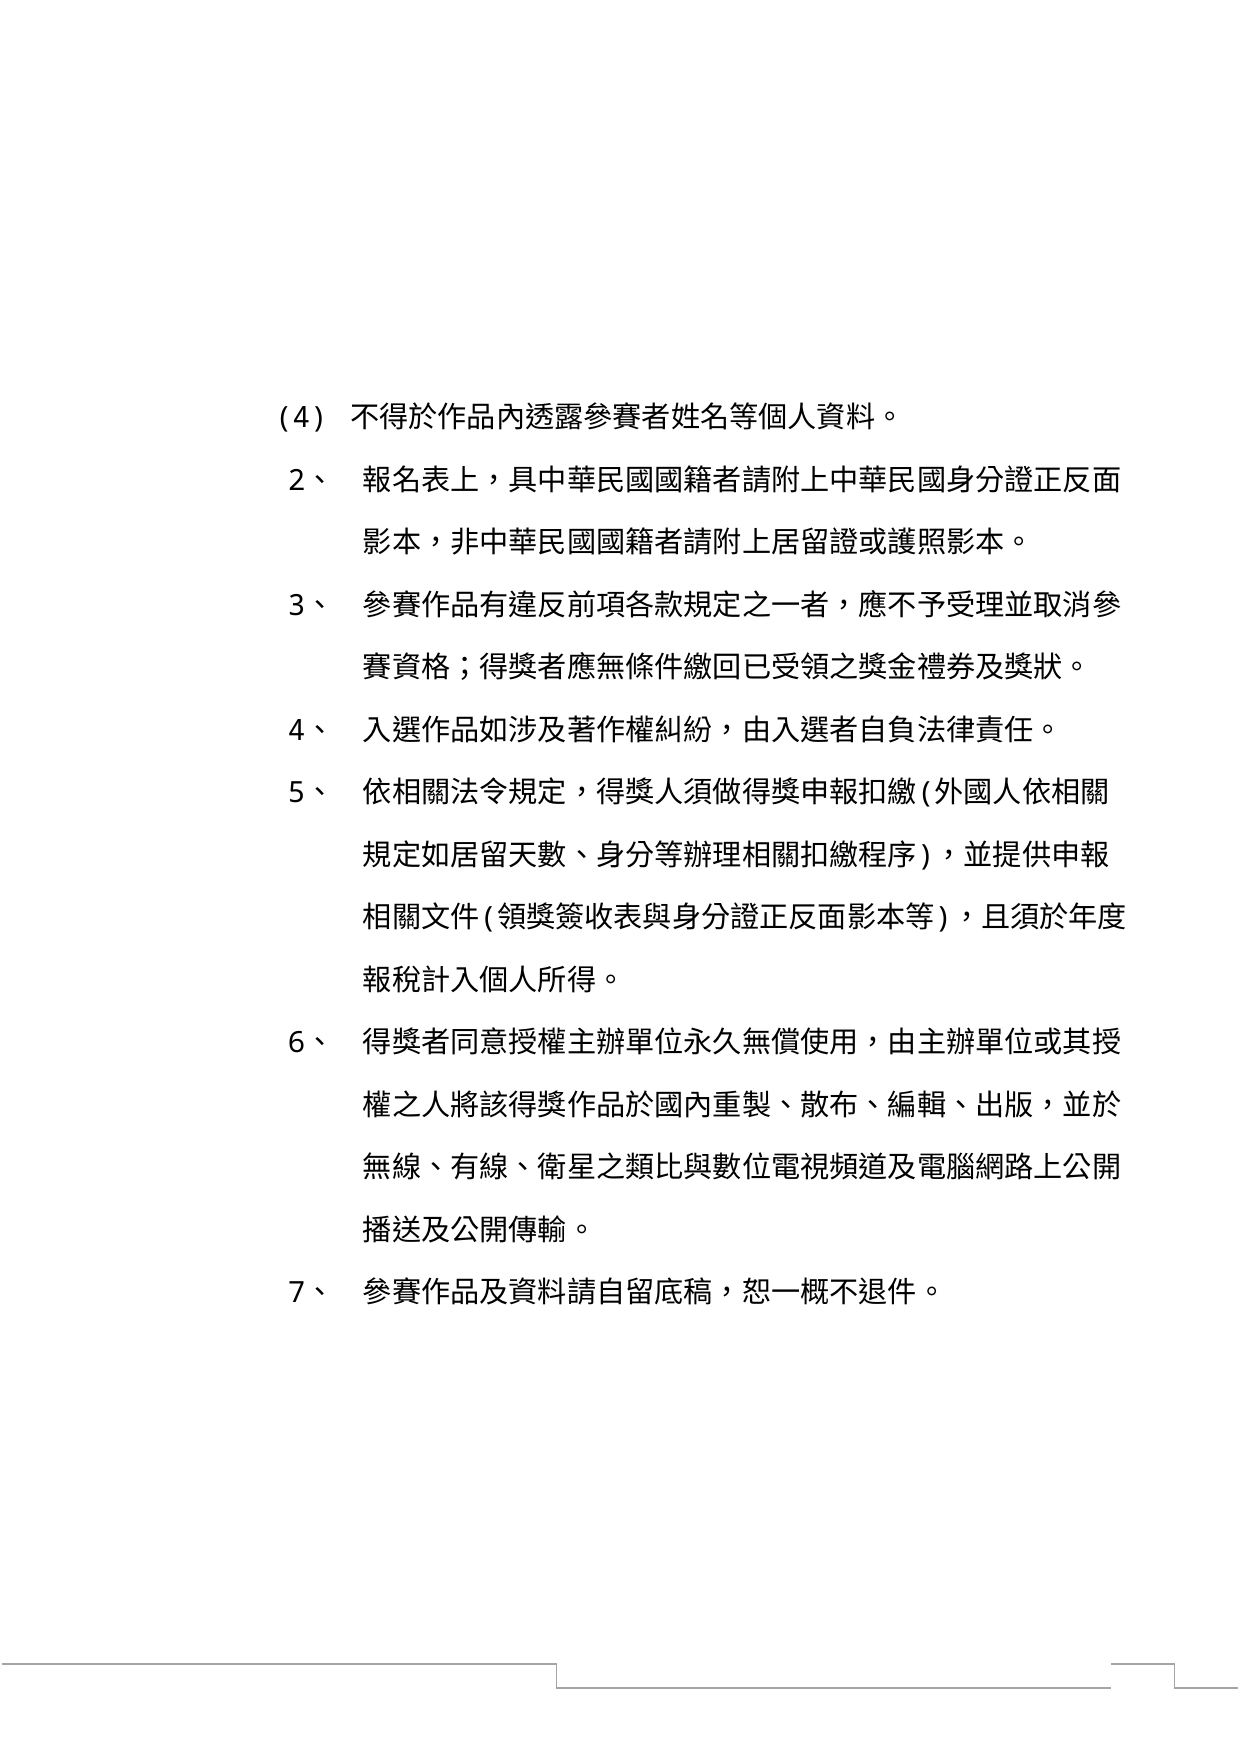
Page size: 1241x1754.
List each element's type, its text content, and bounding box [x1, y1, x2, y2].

list 報名表上，具中華民國國籍者請附上中華民國身分證正反面影本，非中華民國國籍者請附上居留證或護照影本。 [288, 440, 1128, 565]
list 參賽作品有違反前項各款規定之一者，應不予受理並取消參賽資格；得獎者應無條件繳回已受領之獎金禮券及獎狀。 [288, 565, 1128, 690]
list 不得於作品內透露參賽者姓名等個人資料。 [275, 377, 1128, 440]
list 入選作品如涉及著作權糾紛，由入選者自負法律責任。 [288, 690, 1128, 752]
list 得獎者同意授權主辦單位永久無償使用，由主辦單位或其授權之人將該得獎作品於國內重製、散布、編輯、出版，並於無線、有線、衛星之類比與數位電視頻道及電腦網路上公開播送及公開傳輸。 [288, 1002, 1128, 1252]
list 依相關法令規定，得獎人須做得獎申報扣繳(外國人依相關規定如居留天數、身分等辦理相關扣繳程序)，並提供申報相關文件(領獎簽收表與身分證正反面影本等)，且須於年度報稅計入個人所得。 [288, 752, 1128, 1002]
list 參賽作品及資料請自留底稿，恕一概不退件。 [288, 1252, 1128, 1315]
